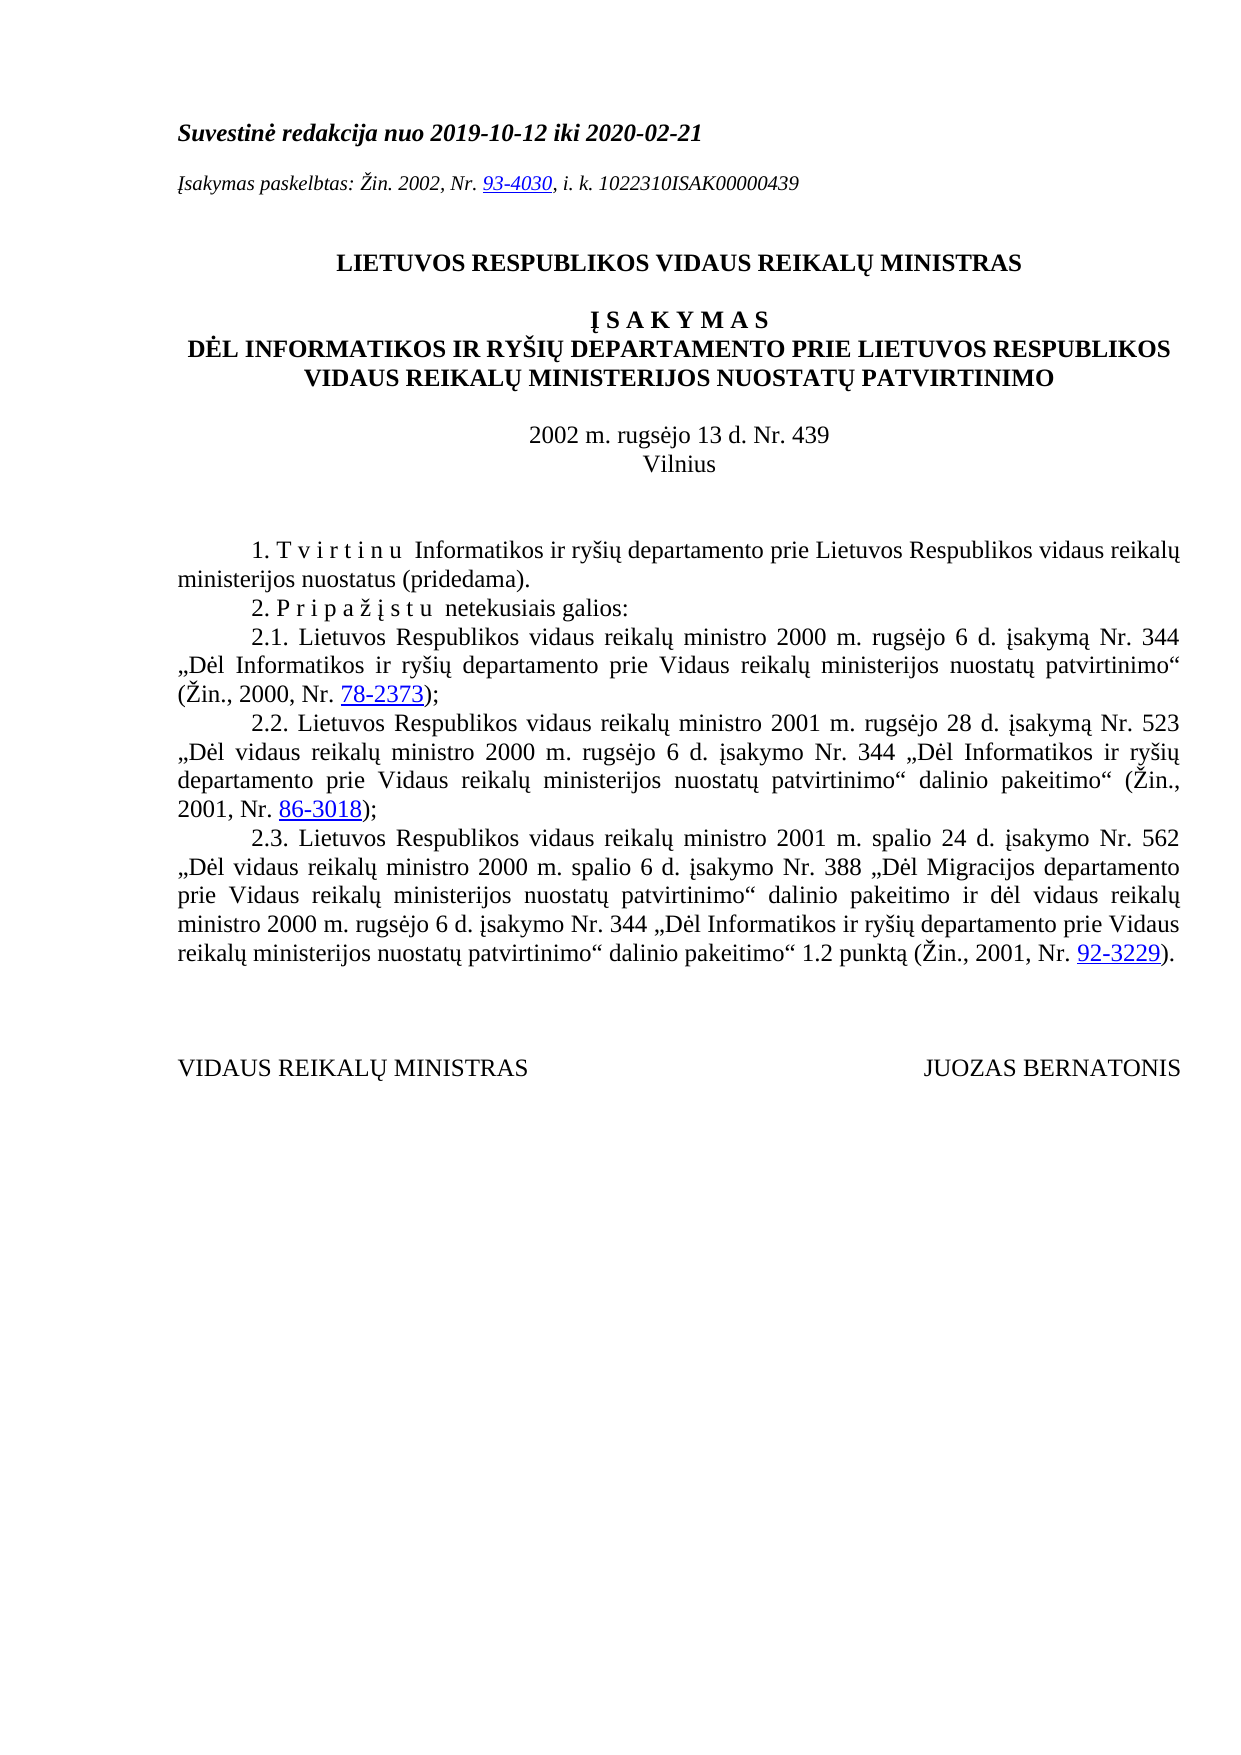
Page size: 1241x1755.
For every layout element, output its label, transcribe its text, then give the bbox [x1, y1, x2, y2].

text VIDAUS REIKALŲ MINISTRAS JUOZAS BERNATONIS [177, 1053, 1181, 1082]
text 2. Pripažįstu netekusiais galios: [177, 593, 1181, 622]
text Įsakymas paskelbtas: Žin. 2002, Nr. 93-4030, i. k. 1022310ISAK00000439 [177, 171, 1181, 195]
text LIETUVOS RESPUBLIKOS VIDAUS REIKALŲ MINISTRAS [177, 248, 1181, 277]
text 2.3. Lietuvos Respublikos vidaus reikalų ministro 2001 m. spalio 24 d. įsakymo Nr. 562 „Dėl vidaus reikalų ministro 2000 m. spalio 6 d. įsakymo Nr. 388 „Dėl Migracijos departamento prie Vidaus reikalų ministerijos nuostatų patvirtinimo“ dalinio pakeitimo ir dėl vidaus reikalų ministro 2000 m. rugsėjo 6 d. įsakymo Nr. 344 „Dėl Informatikos ir ryšių departamento prie Vidaus reikalų ministerijos nuostatų patvirtinimo“ dalinio pakeitimo“ 1.2 punktą (Žin., 2001, Nr. 92-3229). [177, 823, 1181, 967]
text DĖL INFORMATIKOS IR RYŠIŲ DEPARTAMENTO PRIE LIETUVOS RESPUBLIKOS VIDAUS REIKALŲ MINISTERIJOS NUOSTATŲ PATVIRTINIMO [177, 334, 1181, 392]
text Suvestinė redakcija nuo 2019-10-12 iki 2020-02-21 [177, 118, 1181, 147]
text Vilnius [177, 449, 1181, 478]
text 1. Tvirtinu Informatikos ir ryšių departamento prie Lietuvos Respublikos vidaus reikalų ministerijos nuostatus (pridedama). [177, 535, 1181, 593]
text Į S A K Y M A S [177, 305, 1181, 334]
text 2.1. Lietuvos Respublikos vidaus reikalų ministro 2000 m. rugsėjo 6 d. įsakymą Nr. 344 „Dėl Informatikos ir ryšių departamento prie Vidaus reikalų ministerijos nuostatų patvirtinimo“ (Žin., 2000, Nr. 78-2373); [177, 622, 1181, 708]
text 2002 m. rugsėjo 13 d. Nr. 439 [177, 420, 1181, 449]
text 2.2. Lietuvos Respublikos vidaus reikalų ministro 2001 m. rugsėjo 28 d. įsakymą Nr. 523 „Dėl vidaus reikalų ministro 2000 m. rugsėjo 6 d. įsakymo Nr. 344 „Dėl Informatikos ir ryšių departamento prie Vidaus reikalų ministerijos nuostatų patvirtinimo“ dalinio pakeitimo“ (Žin., 2001, Nr. 86-3018); [177, 708, 1181, 823]
